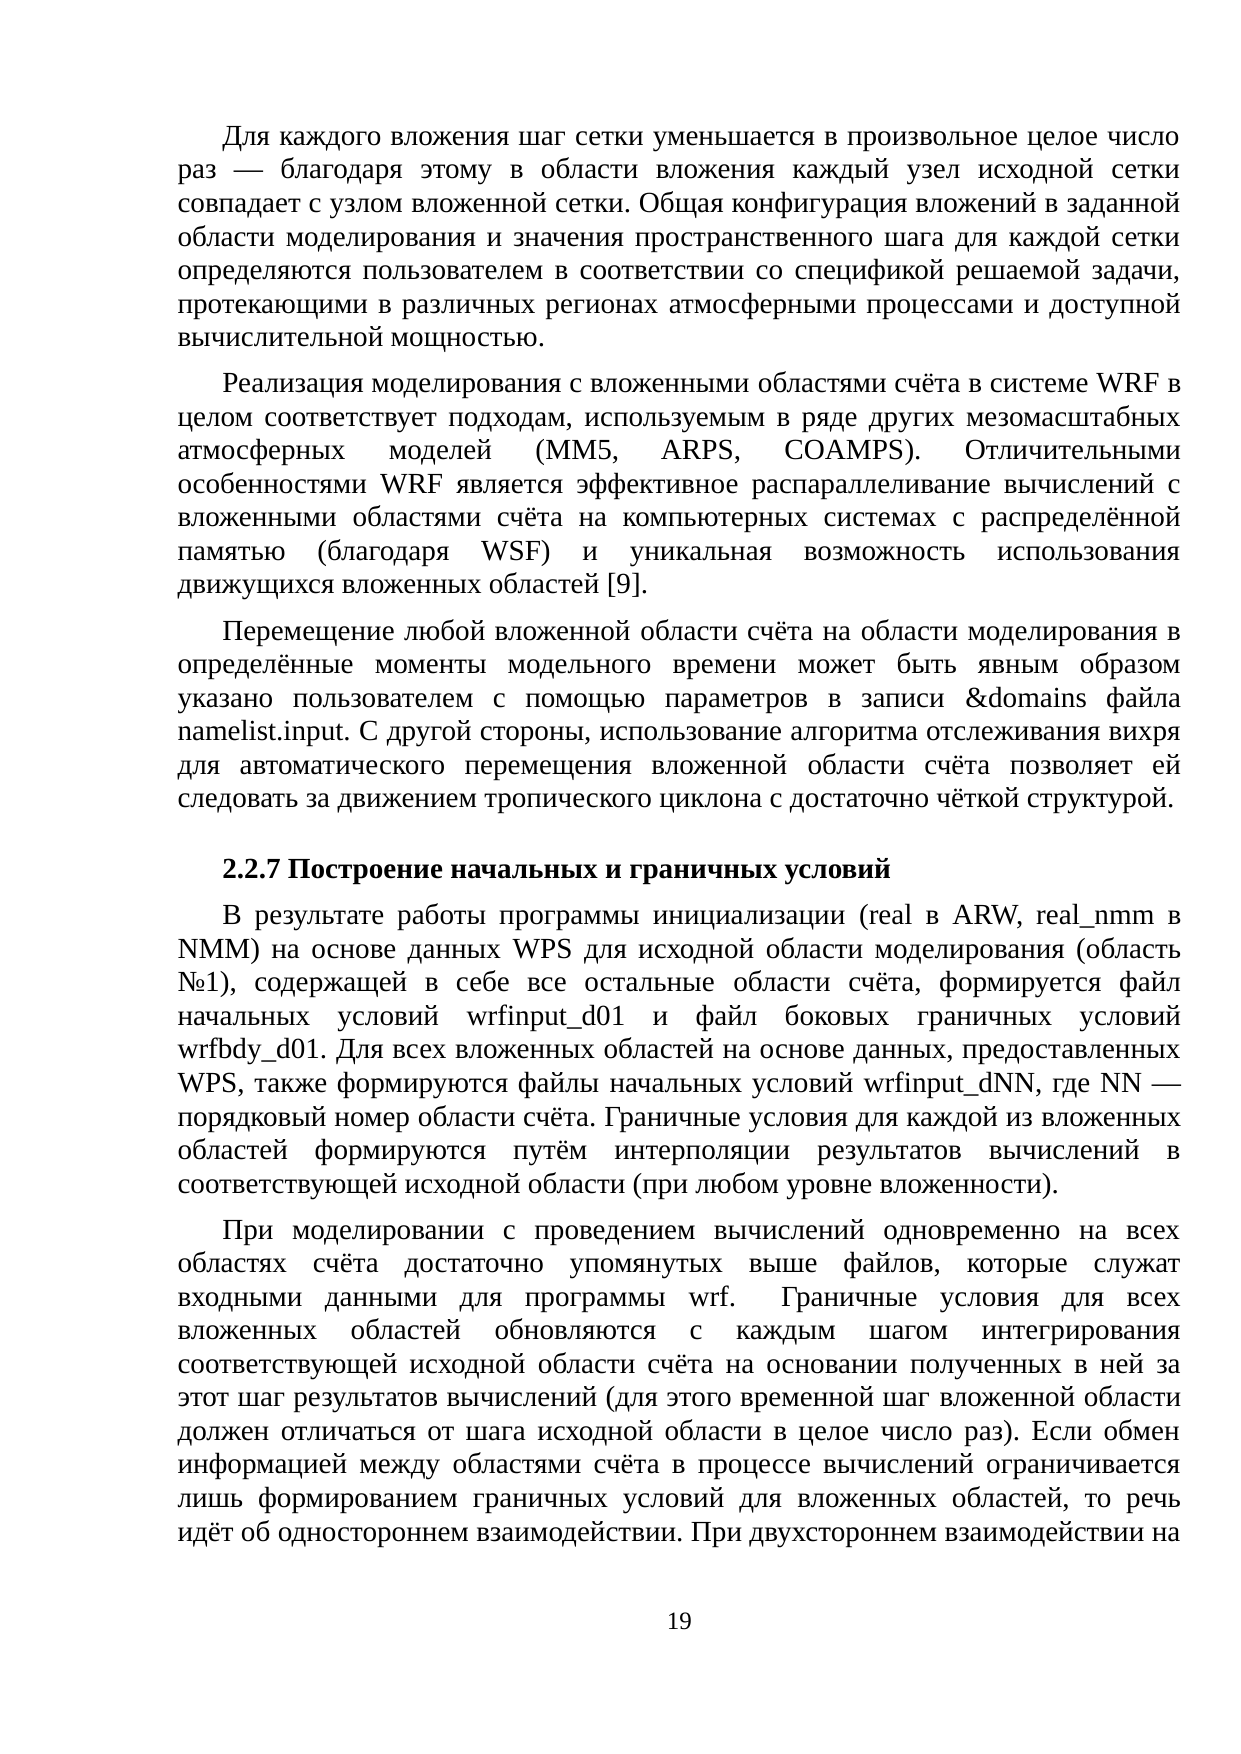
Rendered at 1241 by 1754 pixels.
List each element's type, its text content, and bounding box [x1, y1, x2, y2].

text Реализация моделирования с вложенными областями счёта в системе WRF в целом соответствует подходам, используемым в ряде других мезомасштабных атмосферных моделей (MM5, ARPS, COAMPS). Отличительными особенностями WRF является эффективное распараллеливание вычислений с вложенными областями счёта на компьютерных системах с распределённой памятью (благодаря WSF) и уникальная возможность использования движущихся вложенных областей [9]. [177, 365, 1181, 600]
subtitle Построение начальных и граничных условий [222, 851, 1181, 885]
text В результате работы программы инициализации (real в ARW, real_nmm в NMM) на основе данных WPS для исходной области моделирования (область №1), содержащей в себе все остальные области счёта, формируется файл начальных условий wrfinput_d01 и файл боковых граничных условий wrfbdy_d01. Для всех вложенных областей на основе данных, предоставленных WPS, также формируются файлы начальных условий wrfinput_dNN, где NN — порядковый номер области счёта. Граничные условия для каждой из вложенных областей формируются путём интерполяции результатов вычислений в соответствующей исходной области (при любом уровне вложенности). [177, 897, 1181, 1199]
text Для каждого вложения шаг сетки уменьшается в произвольное целое число раз — благодаря этому в области вложения каждый узел исходной сетки совпадает с узлом вложенной сетки. Общая конфигурация вложений в заданной области моделирования и значения пространственного шага для каждой сетки определяются пользователем в соответствии со спецификой решаемой задачи, протекающими в различных регионах атмосферными процессами и доступной вычислительной мощностью. [177, 118, 1181, 353]
text Перемещение любой вложенной области счёта на области моделирования в определённые моменты модельного времени может быть явным образом указано пользователем с помощью параметров в записи &domains файла namelist.input. С другой стороны, использование алгоритма отслеживания вихря для автоматического перемещения вложенной области счёта позволяет ей следовать за движением тропического циклона с достаточно чёткой структурой. [177, 613, 1181, 814]
text При моделировании с проведением вычислений одновременно на всех областях счёта достаточно упомянутых выше файлов, которые служат входными данными для программы wrf. Граничные условия для всех вложенных областей обновляются с каждым шагом интегрирования соответствующей исходной области счёта на основании полученных в ней за этот шаг результатов вычислений (для этого временной шаг вложенной области должен отличаться от шага исходной области в целое число раз). Если обмен информацией между областями счёта в процессе вычислений ограничивается лишь формированием граничных условий для вложенных областей, то речь идёт об одностороннем взаимодействии. При двухстороннем взаимодействии на [177, 1212, 1181, 1547]
